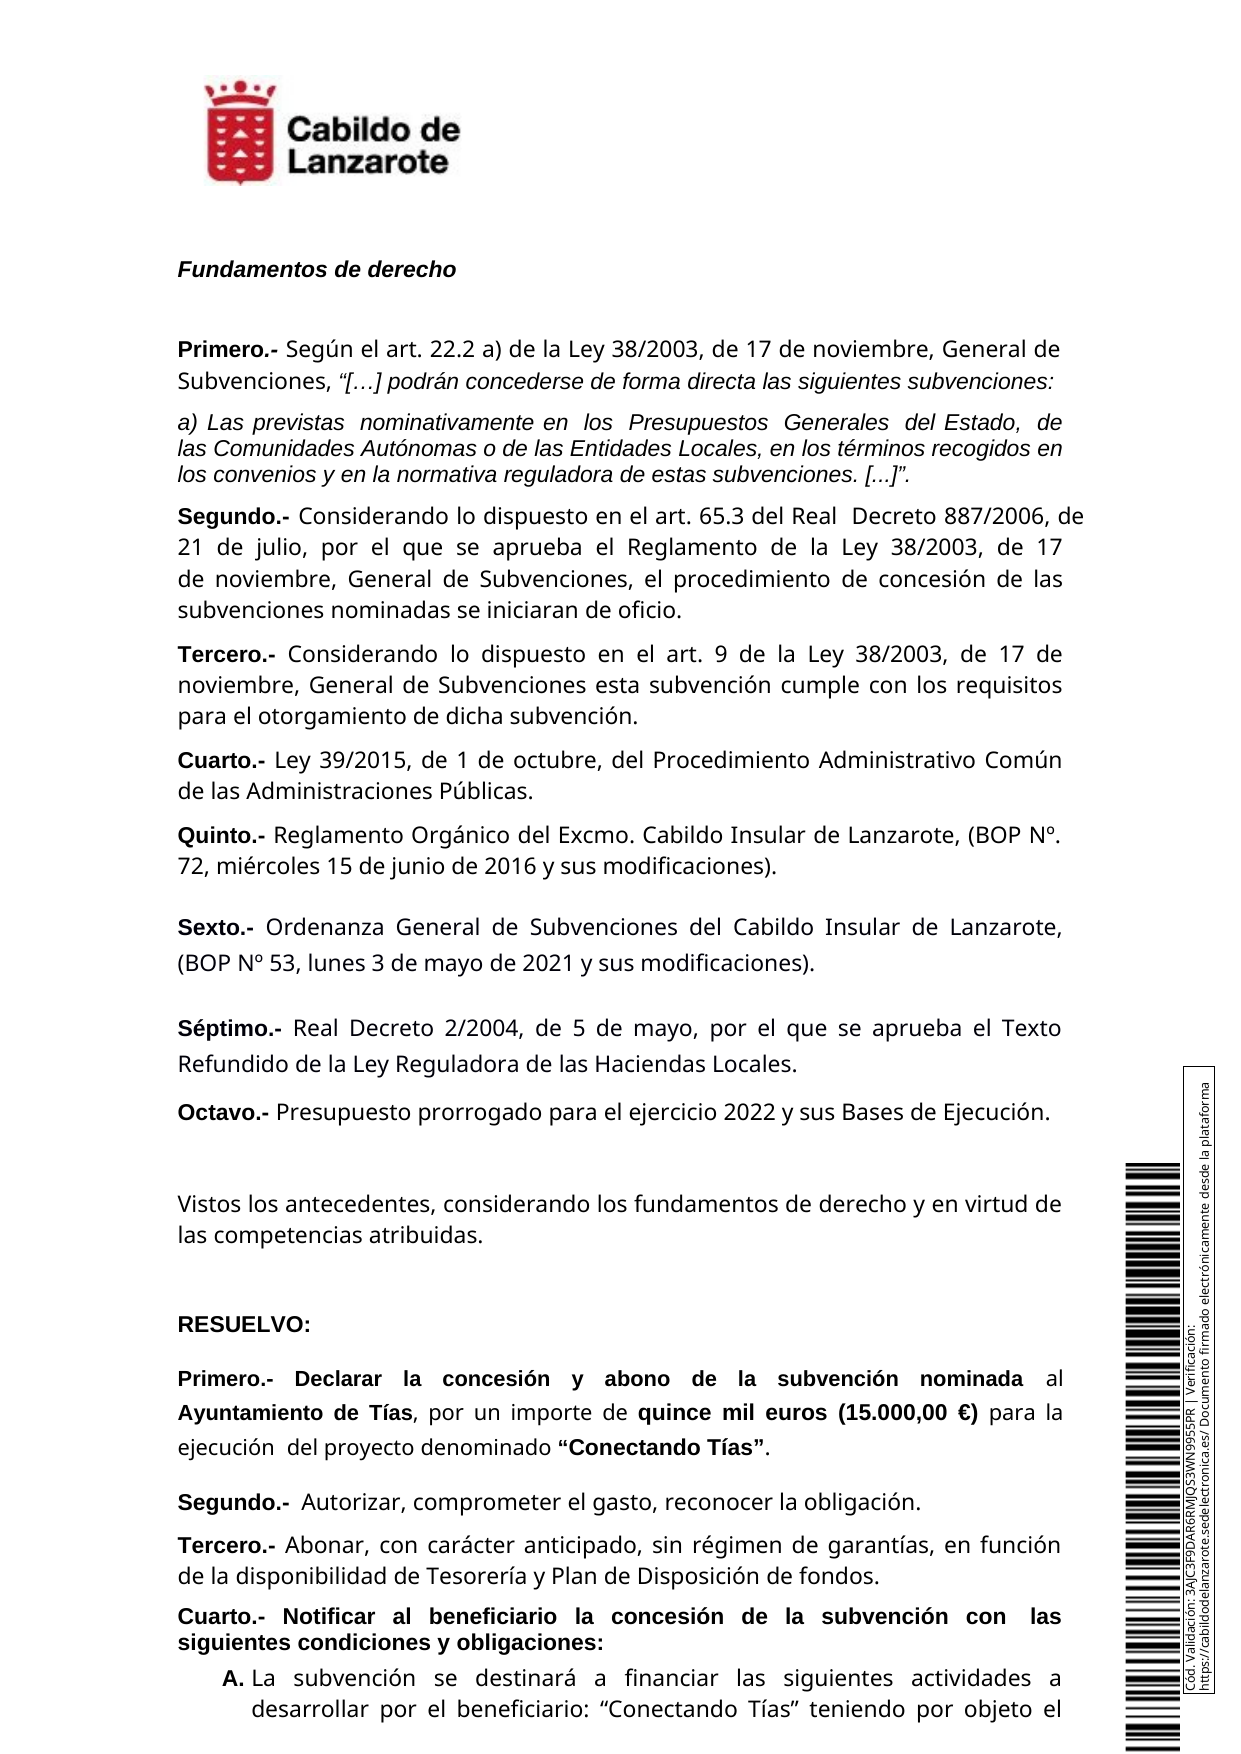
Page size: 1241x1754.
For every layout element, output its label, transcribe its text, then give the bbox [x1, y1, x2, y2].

text Segundo.- Autorizar, comprometer el gasto, reconocer la obligación. [177, 1486, 1125, 1517]
text Tercero.- Considerando lo dispuesto en el art. 9 de la Ley 38/2003, de 17 de noviembre, General de Subvenciones esta subvención cumple con los requisitos para el otorgamiento de dicha subvención. [177, 637, 1063, 731]
picture [1125, 1163, 1180, 1754]
text Cód. Validación: 3AJC3F9DAR6RMJQS3WN9955PR | Verificación: https://cabildodelanzarote.sedelectronica.es/ Documento firmado electrónicamente desde la plataforma esPublico Gestiona | Página 2 de 4 [1184, 1068, 1211, 1693]
subtitle Fundamentos de derecho [177, 256, 1190, 282]
text Quinto.- Reglamento Orgánico del Excmo. Cabildo Insular de Lanzarote, (BOP Nº. 72, miércoles 15 de junio de 2016 y sus modificaciones). [177, 819, 1062, 881]
text Octavo.- Presupuesto prorrogado para el ejercicio 2022 y sus Bases de Ejecución. [177, 1096, 1183, 1127]
text Sexto.- Ordenanza General de Subvenciones del Cabildo Insular de Lanzarote, (BOP Nº 53, lunes 3 de mayo de 2021 y sus modificaciones). [177, 911, 1063, 978]
text Tercero.- Abonar, con carácter anticipado, sin régimen de garantías, en función de la disponibilidad de Tesorería y Plan de Disposición de fondos. [177, 1528, 1063, 1591]
text Primero.- Declarar la concesión y abono de la subvención nominada al Ayuntamiento de Tías, por un importe de quince mil euros (15.000,00 €) para la ejecución del proyecto denominado “Conectando Tías”. [177, 1362, 1063, 1462]
text Séptimo.- Real Decreto 2/2004, de 5 de mayo, por el que se aprueba el Texto Refundido de la Ley Reguladora de las Haciendas Locales. [177, 1012, 1062, 1079]
text Segundo.- Considerando lo dispuesto en el art. 65.3 del Real Decreto 887/2006, de [177, 500, 1190, 531]
text Primero.- Según el art. 22.2 a) de la Ley 38/2003, de 17 de noviembre, General de Subvenciones, “[…] podrán concederse de forma directa las siguientes subvenciones: [177, 333, 1062, 396]
subtitle RESUELVO: [177, 1311, 1125, 1337]
text Vistos los antecedentes, considerando los fundamentos de derecho y en virtud de las competencias atribuidas. [177, 1188, 1063, 1251]
picture [203, 75, 462, 186]
text Cuarto.- Ley 39/2015, de 1 de octubre, del Procedimiento Administrativo Común de las Administraciones Públicas. [177, 744, 1063, 806]
subtitle Cuarto.- Notificar al beneficiario la concesión de la subvención con las siguientes condiciones y obligaciones: [177, 1603, 1062, 1656]
list La subvención se destinará a financiar las siguientes actividades a desarrollar por el beneficiario: “Conectando Tías” teniendo por objeto el [222, 1662, 1063, 1724]
text 21 de julio, por el que se aprueba el Reglamento de la Ley 38/2003, de 17 de noviembre, General de Subvenciones, el procedimiento de concesión de las subvenciones nominadas se iniciaran de oficio. [177, 531, 1063, 625]
text a) Las previstas nominativamente en los Presupuestos Generales del Estado, de las Comunidades Autónomas o de las Entidades Locales, en los términos recogidos en los convenios y en la normativa reguladora de estas subvenciones. [...]”. [177, 408, 1063, 487]
